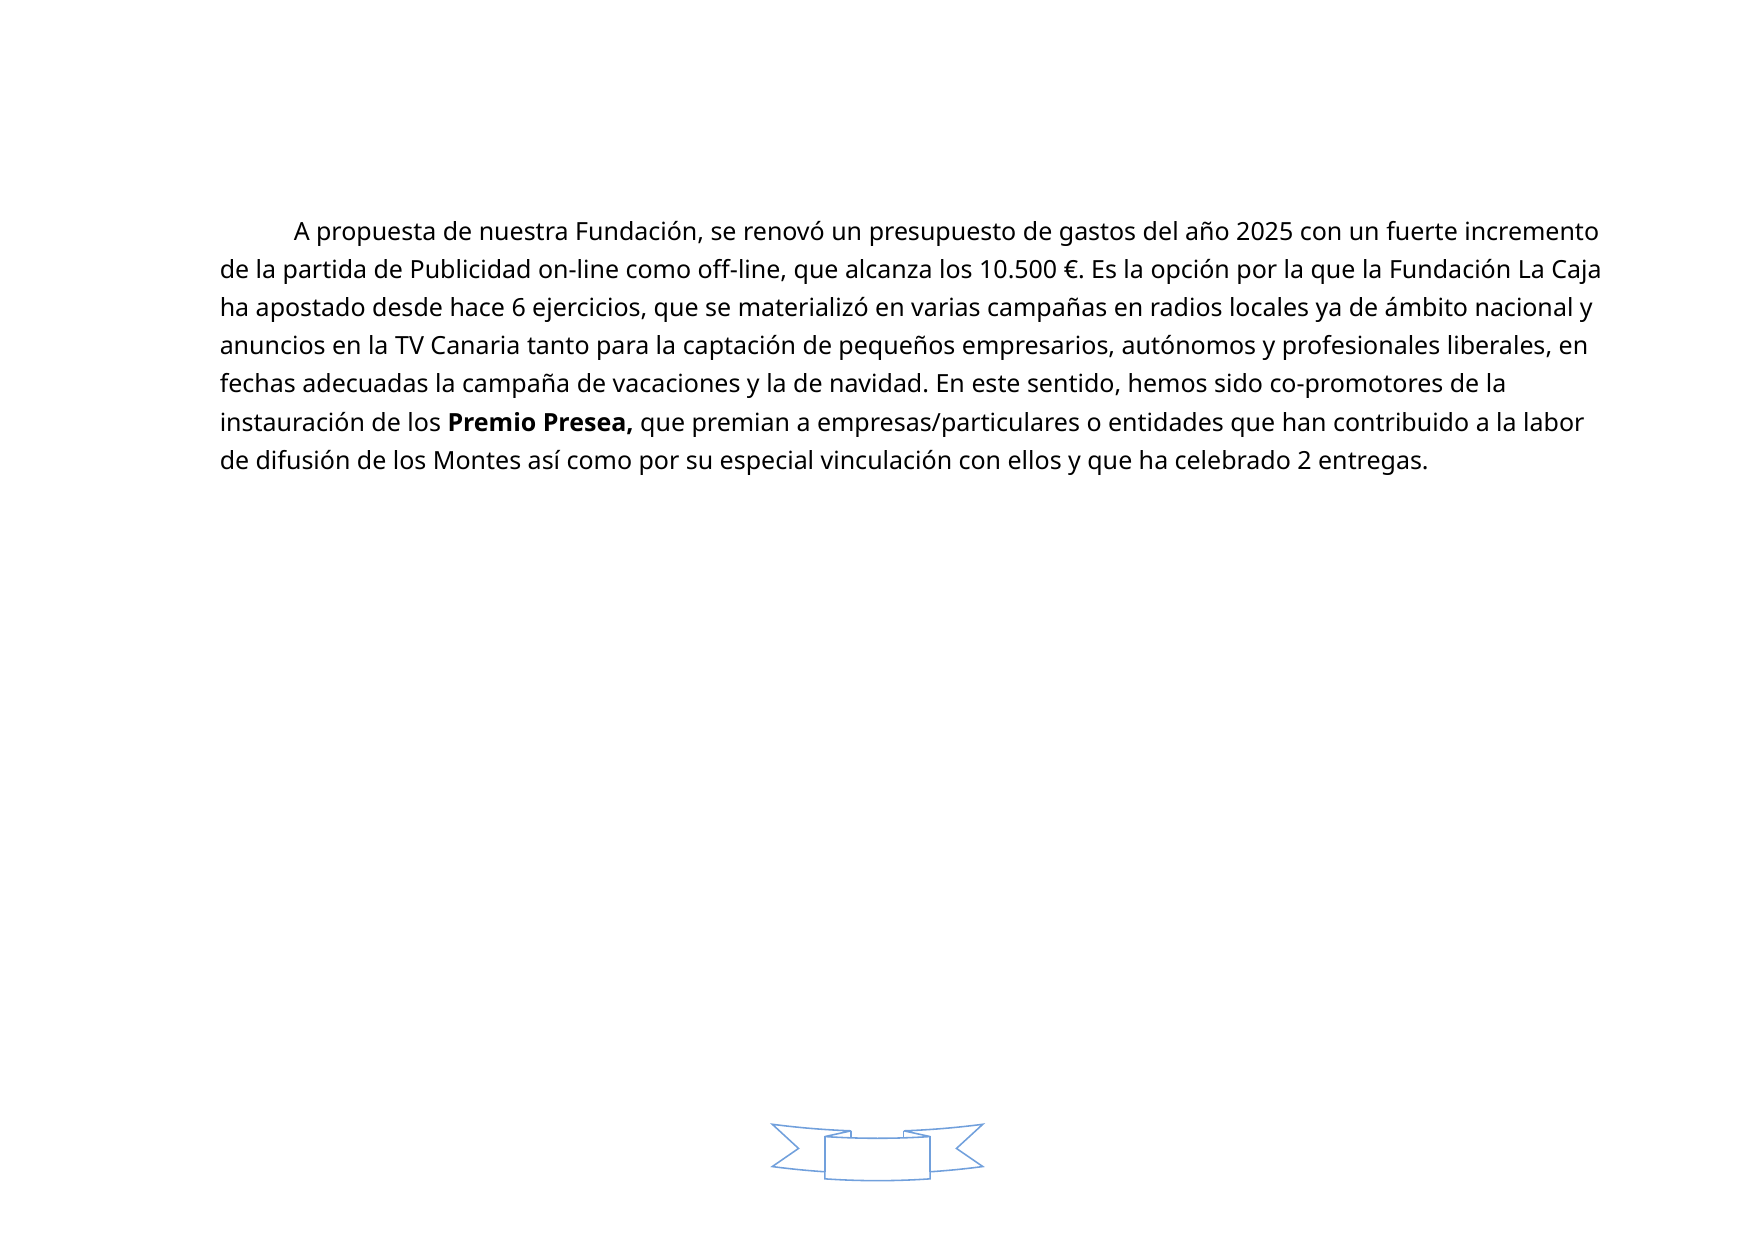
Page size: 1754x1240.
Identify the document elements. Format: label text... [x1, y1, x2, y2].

text A propuesta de nuestra Fundación, se renovó un presupuesto de gastos del año 2025 con un fuerte incremento de la partida de Publicidad on-line como off-line, que alcanza los 10.500 €. Es la opción por la que la Fundación La Caja ha apostado desde hace 6 ejercicios, que se materializó en varias campañas en radios locales ya de ámbito nacional y anuncios en la TV Canaria tanto para la captación de pequeños empresarios, autónomos y profesionales liberales, en fechas adecuadas la campaña de vacaciones y la de navidad. En este sentido, hemos sido co-promotores de la instauración de los Premio Presea, que premian a empresas/particulares o entidades que han contribuido a la labor de difusión de los Montes así como por su especial vinculación con ellos y que ha celebrado 2 entregas. [219, 213, 1606, 476]
